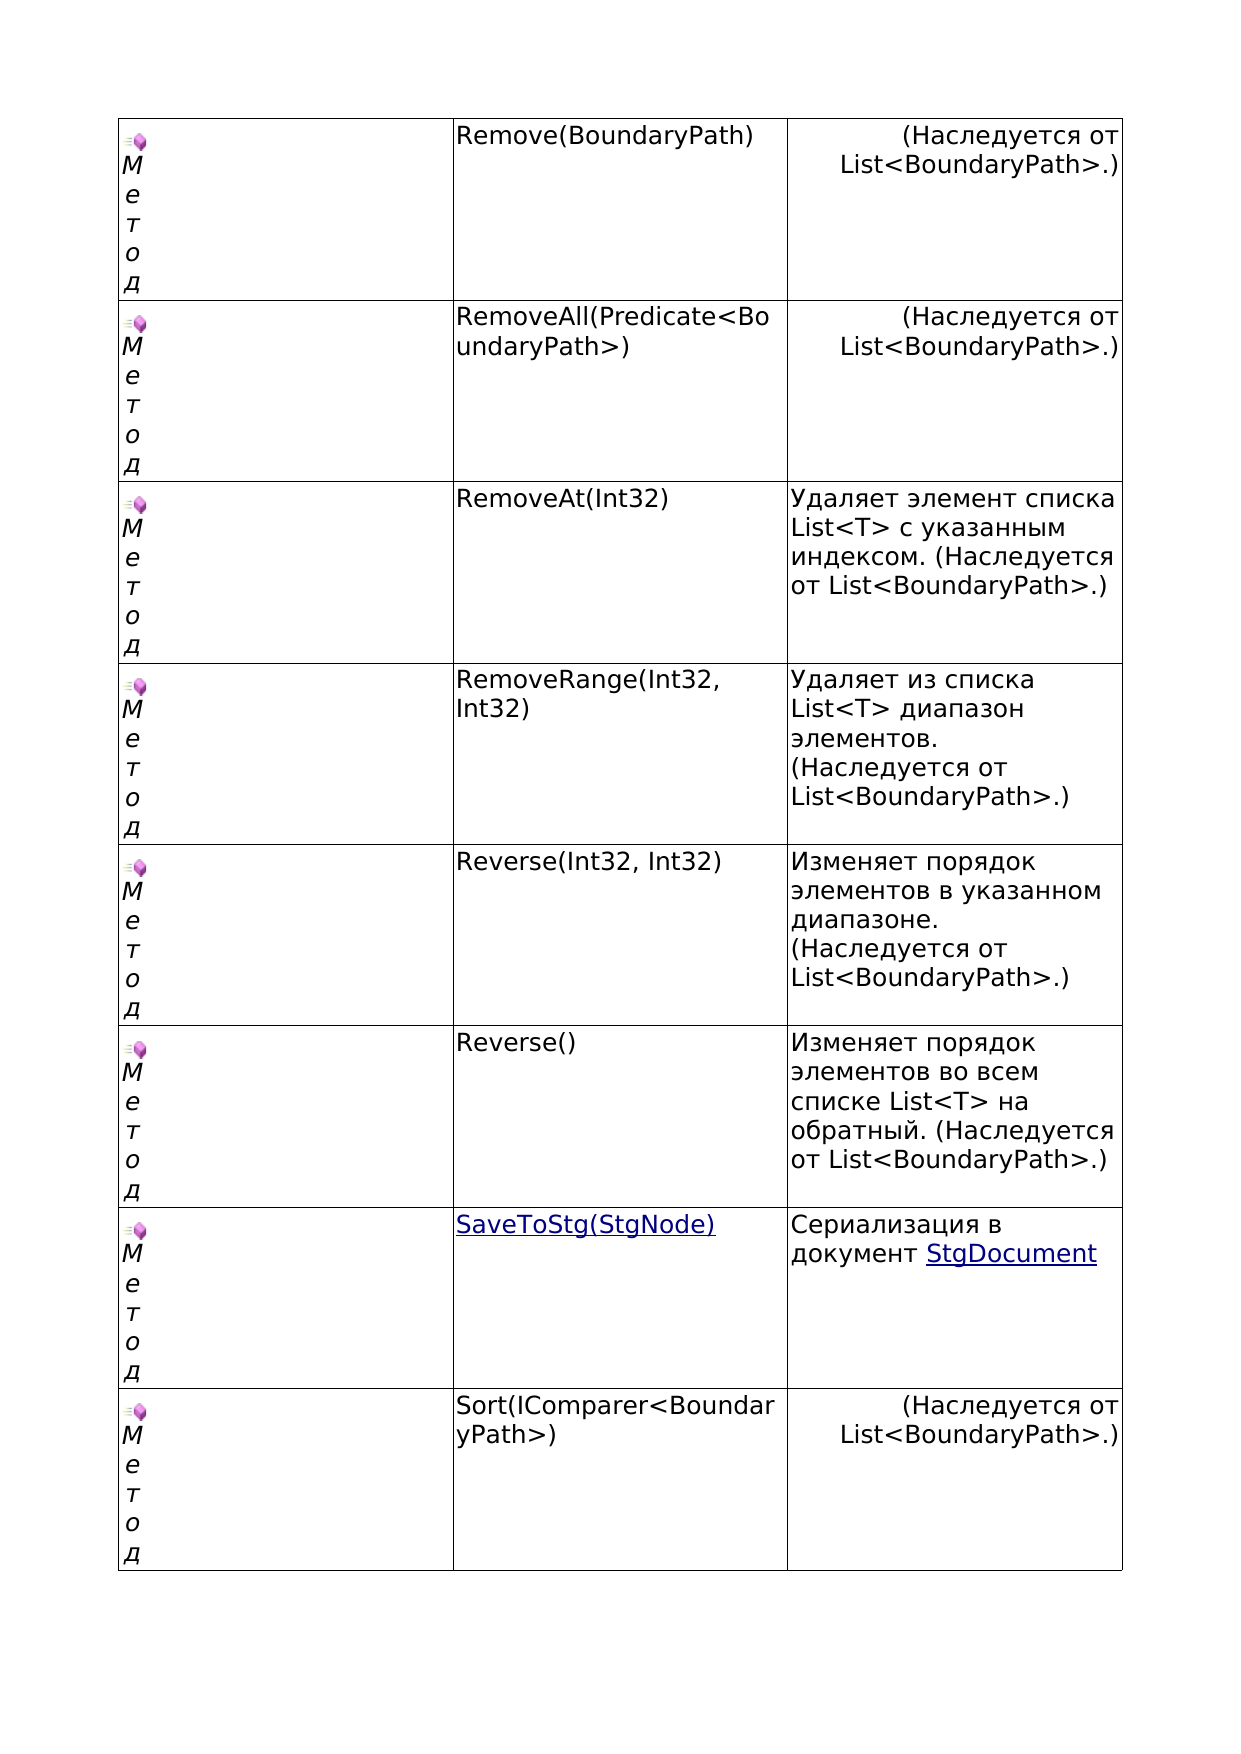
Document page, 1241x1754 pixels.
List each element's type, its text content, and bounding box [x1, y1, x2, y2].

table_cell Sort(IComparer<BoundaryPath>) [454, 1389, 787, 1570]
table_cell [119, 301, 453, 481]
table_cell [119, 119, 453, 299]
table_cell Remove(BoundaryPath) [454, 119, 787, 299]
table_cell [119, 482, 453, 662]
table_cell [119, 1026, 453, 1207]
table_cell Удаляет из списка List<T> диапазон элементов. (Наследуется от List<BoundaryPath>.) [788, 664, 1122, 844]
picture [121, 496, 147, 514]
picture [121, 315, 147, 333]
table_cell [119, 664, 453, 844]
table_cell Reverse() [454, 1026, 787, 1207]
table_cell (Наследуется от List<BoundaryPath>.) [788, 301, 1122, 481]
table_cell RemoveAll(Predicate<BoundaryPath>) [454, 301, 787, 481]
picture [121, 1041, 147, 1059]
picture [121, 133, 147, 151]
table_cell RemoveAt(Int32) [454, 482, 787, 662]
table_cell Сериализация в документ StgDocument [788, 1208, 1122, 1388]
table_cell [119, 1208, 453, 1388]
table_cell Изменяет порядок элементов в указанном диапазоне. (Наследуется от List<BoundaryPath>.) [788, 845, 1122, 1025]
table_cell (Наследуется от List<BoundaryPath>.) [788, 1389, 1122, 1570]
table_cell Изменяет порядок элементов во всем списке List<T> на обратный. (Наследуется от List<BoundaryPath>.) [788, 1026, 1122, 1207]
picture [121, 678, 147, 696]
picture [121, 859, 147, 877]
table_cell Удаляет элемент списка List<T> с указанным индексом. (Наследуется от List<BoundaryPath>.) [788, 482, 1122, 662]
picture [121, 1403, 147, 1421]
table_cell RemoveRange(Int32, Int32) [454, 664, 787, 844]
table_cell (Наследуется от List<BoundaryPath>.) [788, 119, 1122, 299]
table_cell [119, 845, 453, 1025]
table_cell [119, 1389, 453, 1570]
table_cell Reverse(Int32, Int32) [454, 845, 787, 1025]
picture [121, 1222, 147, 1240]
table_cell SaveToStg(StgNode) [454, 1208, 787, 1388]
